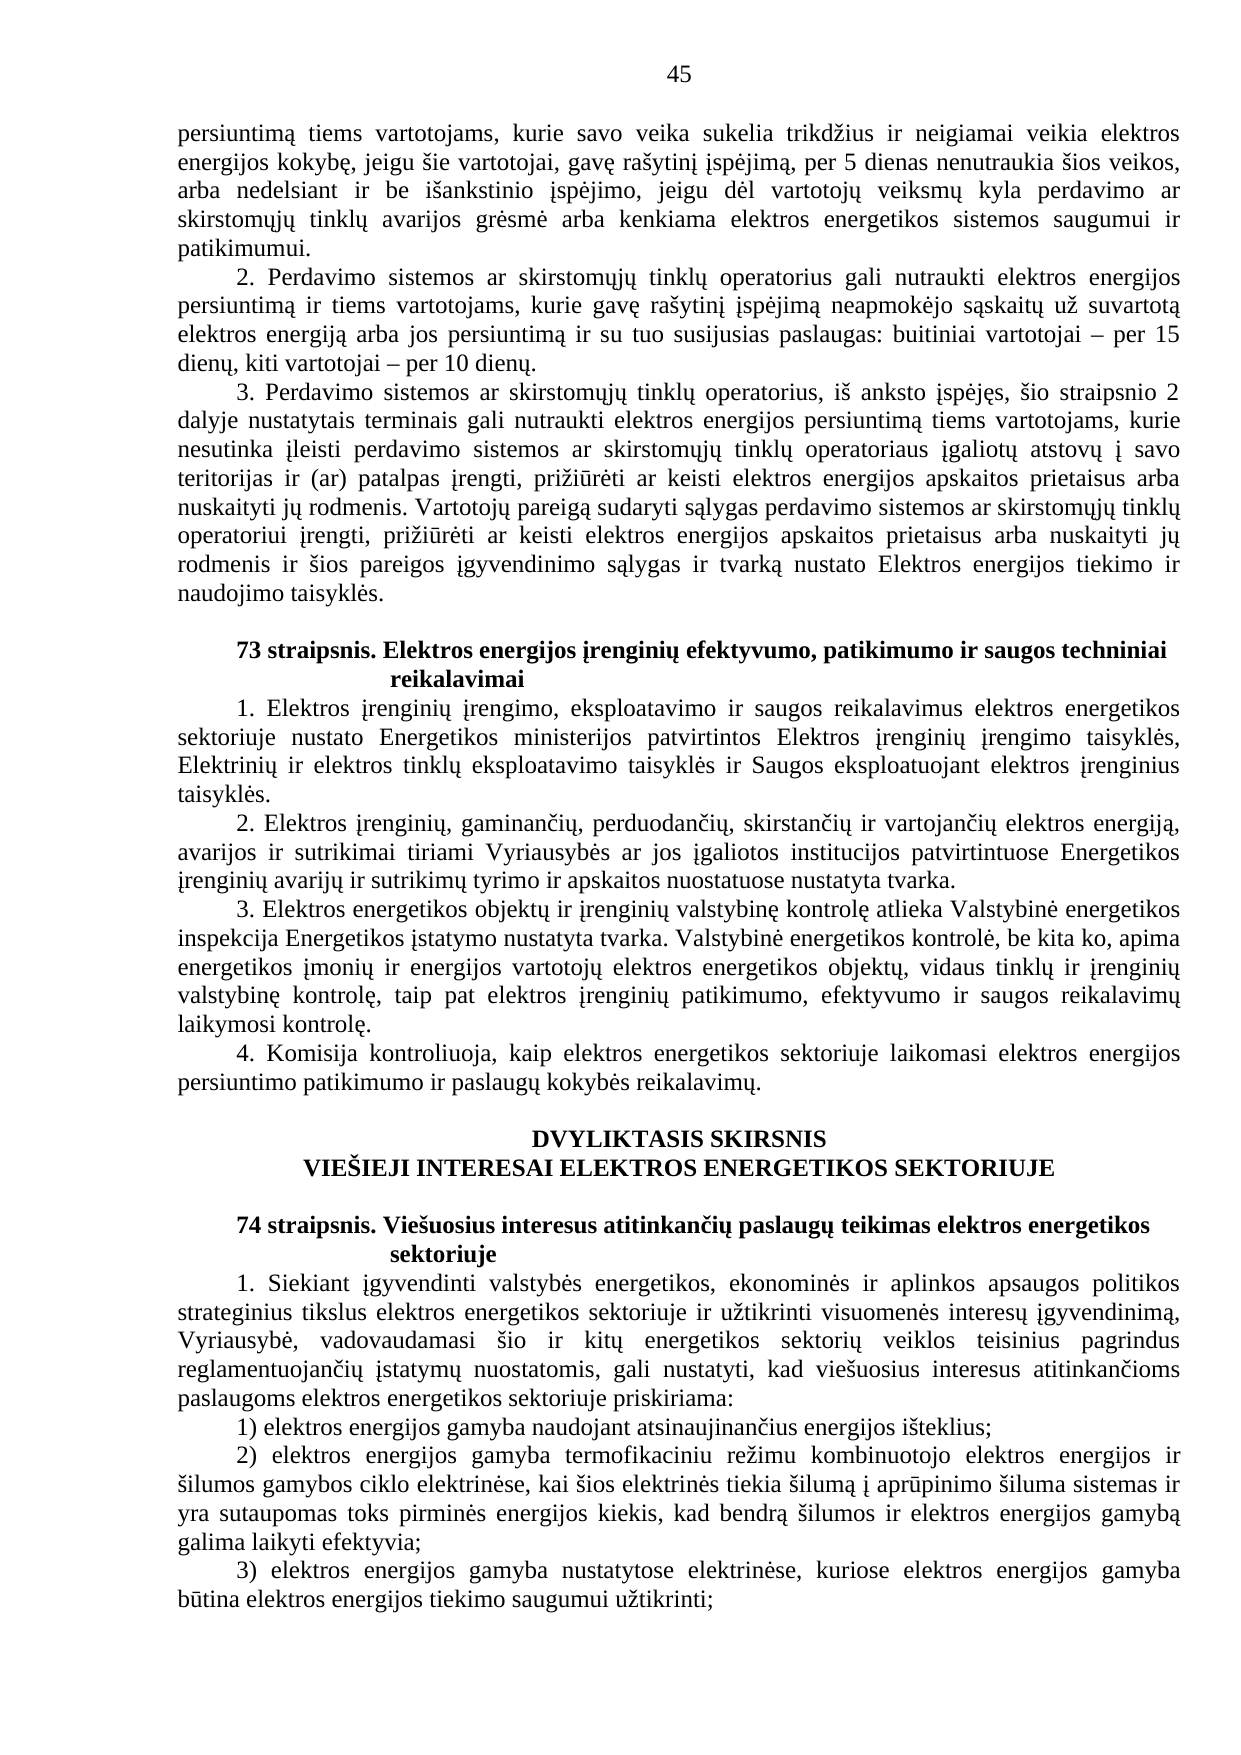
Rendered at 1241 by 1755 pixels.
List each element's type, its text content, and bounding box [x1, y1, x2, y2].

text 3. Elektros energetikos objektų ir įrenginių valstybinę kontrolę atlieka Valstybinė energetikos inspekcija Energetikos įstatymo nustatyta tvarka. Valstybinė energetikos kontrolė, be kita ko, apima energetikos įmonių ir energijos vartotojų elektros energetikos objektų, vidaus tinklų ir įrenginių valstybinę kontrolę, taip pat elektros įrenginių patikimumo, efektyvumo ir saugos reikalavimų laikymosi kontrolę. [177, 894, 1181, 1038]
text 2) elektros energijos gamyba termofikaciniu režimu kombinuotojo elektros energijos ir šilumos gamybos ciklo elektrinėse, kai šios elektrinės tiekia šilumą į aprūpinimo šiluma sistemas ir yra sutaupomas toks pirminės energijos kiekis, kad bendrą šilumos ir elektros energijos gamybą galima laikyti efektyvia; [177, 1441, 1181, 1556]
text 2. Elektros įrenginių, gaminančių, perduodančių, skirstančių ir vartojančių elektros energiją, avarijos ir sutrikimai tiriami Vyriausybės ar jos įgaliotos institucijos patvirtintuose Energetikos įrenginių avarijų ir sutrikimų tyrimo ir apskaitos nuostatuose nustatyta tvarka. [177, 808, 1181, 894]
text 73 straipsnis. Elektros energijos įrenginių efektyvumo, patikimumo ir saugos techniniai reikalavimai [236, 636, 1181, 693]
text 74 straipsnis. Viešuosius interesus atitinkančių paslaugų teikimas elektros energetikos sektoriuje [236, 1211, 1181, 1268]
text DVYLIKTASIS SKIRSNIS [177, 1124, 1181, 1153]
text persiuntimą tiems vartotojams, kurie savo veika sukelia trikdžius ir neigiamai veikia elektros energijos kokybę, jeigu šie vartotojai, gavę rašytinį įspėjimą, per 5 dienas nenutraukia šios veikos, arba nedelsiant ir be išankstinio įspėjimo, jeigu dėl vartotojų veiksmų kyla perdavimo ar skirstomųjų tinklų avarijos grėsmė arba kenkiama elektros energetikos sistemos saugumui ir patikimumui. [177, 118, 1181, 262]
text VIEŠIEJI INTERESAI ELEKTROS ENERGETIKOS SEKTORIUJE [177, 1153, 1181, 1182]
text 1. Elektros įrenginių įrengimo, eksploatavimo ir saugos reikalavimus elektros energetikos sektoriuje nustato Energetikos ministerijos patvirtintos Elektros įrenginių įrengimo taisyklės, Elektrinių ir elektros tinklų eksploatavimo taisyklės ir Saugos eksploatuojant elektros įrenginius taisyklės. [177, 693, 1181, 808]
text 3. Perdavimo sistemos ar skirstomųjų tinklų operatorius, iš anksto įspėjęs, šio straipsnio 2 dalyje nustatytais terminais gali nutraukti elektros energijos persiuntimą tiems vartotojams, kurie nesutinka įleisti perdavimo sistemos ar skirstomųjų tinklų operatoriaus įgaliotų atstovų į savo teritorijas ir (ar) patalpas įrengti, prižiūrėti ar keisti elektros energijos apskaitos prietaisus arba nuskaityti jų rodmenis. Vartotojų pareigą sudaryti sąlygas perdavimo sistemos ar skirstomųjų tinklų operatoriui įrengti, prižiūrėti ar keisti elektros energijos apskaitos prietaisus arba nuskaityti jų rodmenis ir šios pareigos įgyvendinimo sąlygas ir tvarką nustato Elektros energijos tiekimo ir naudojimo taisyklės. [177, 377, 1181, 607]
text 4. Komisija kontroliuoja, kaip elektros energetikos sektoriuje laikomasi elektros energijos persiuntimo patikimumo ir paslaugų kokybės reikalavimų. [177, 1038, 1181, 1096]
text 2. Perdavimo sistemos ar skirstomųjų tinklų operatorius gali nutraukti elektros energijos persiuntimą ir tiems vartotojams, kurie gavę rašytinį įspėjimą neapmokėjo sąskaitų už suvartotą elektros energiją arba jos persiuntimą ir su tuo susijusias paslaugas: buitiniai vartotojai – per 15 dienų, kiti vartotojai – per 10 dienų. [177, 262, 1181, 377]
text 1) elektros energijos gamyba naudojant atsinaujinančius energijos išteklius; [177, 1412, 1181, 1441]
text 3) elektros energijos gamyba nustatytose elektrinėse, kuriose elektros energijos gamyba būtina elektros energijos tiekimo saugumui užtikrinti; [177, 1556, 1181, 1613]
text 1. Siekiant įgyvendinti valstybės energetikos, ekonominės ir aplinkos apsaugos politikos strateginius tikslus elektros energetikos sektoriuje ir užtikrinti visuomenės interesų įgyvendinimą, Vyriausybė, vadovaudamasi šio ir kitų energetikos sektorių veiklos teisinius pagrindus reglamentuojančių įstatymų nuostatomis, gali nustatyti, kad viešuosius interesus atitinkančioms paslaugoms elektros energetikos sektoriuje priskiriama: [177, 1268, 1181, 1412]
